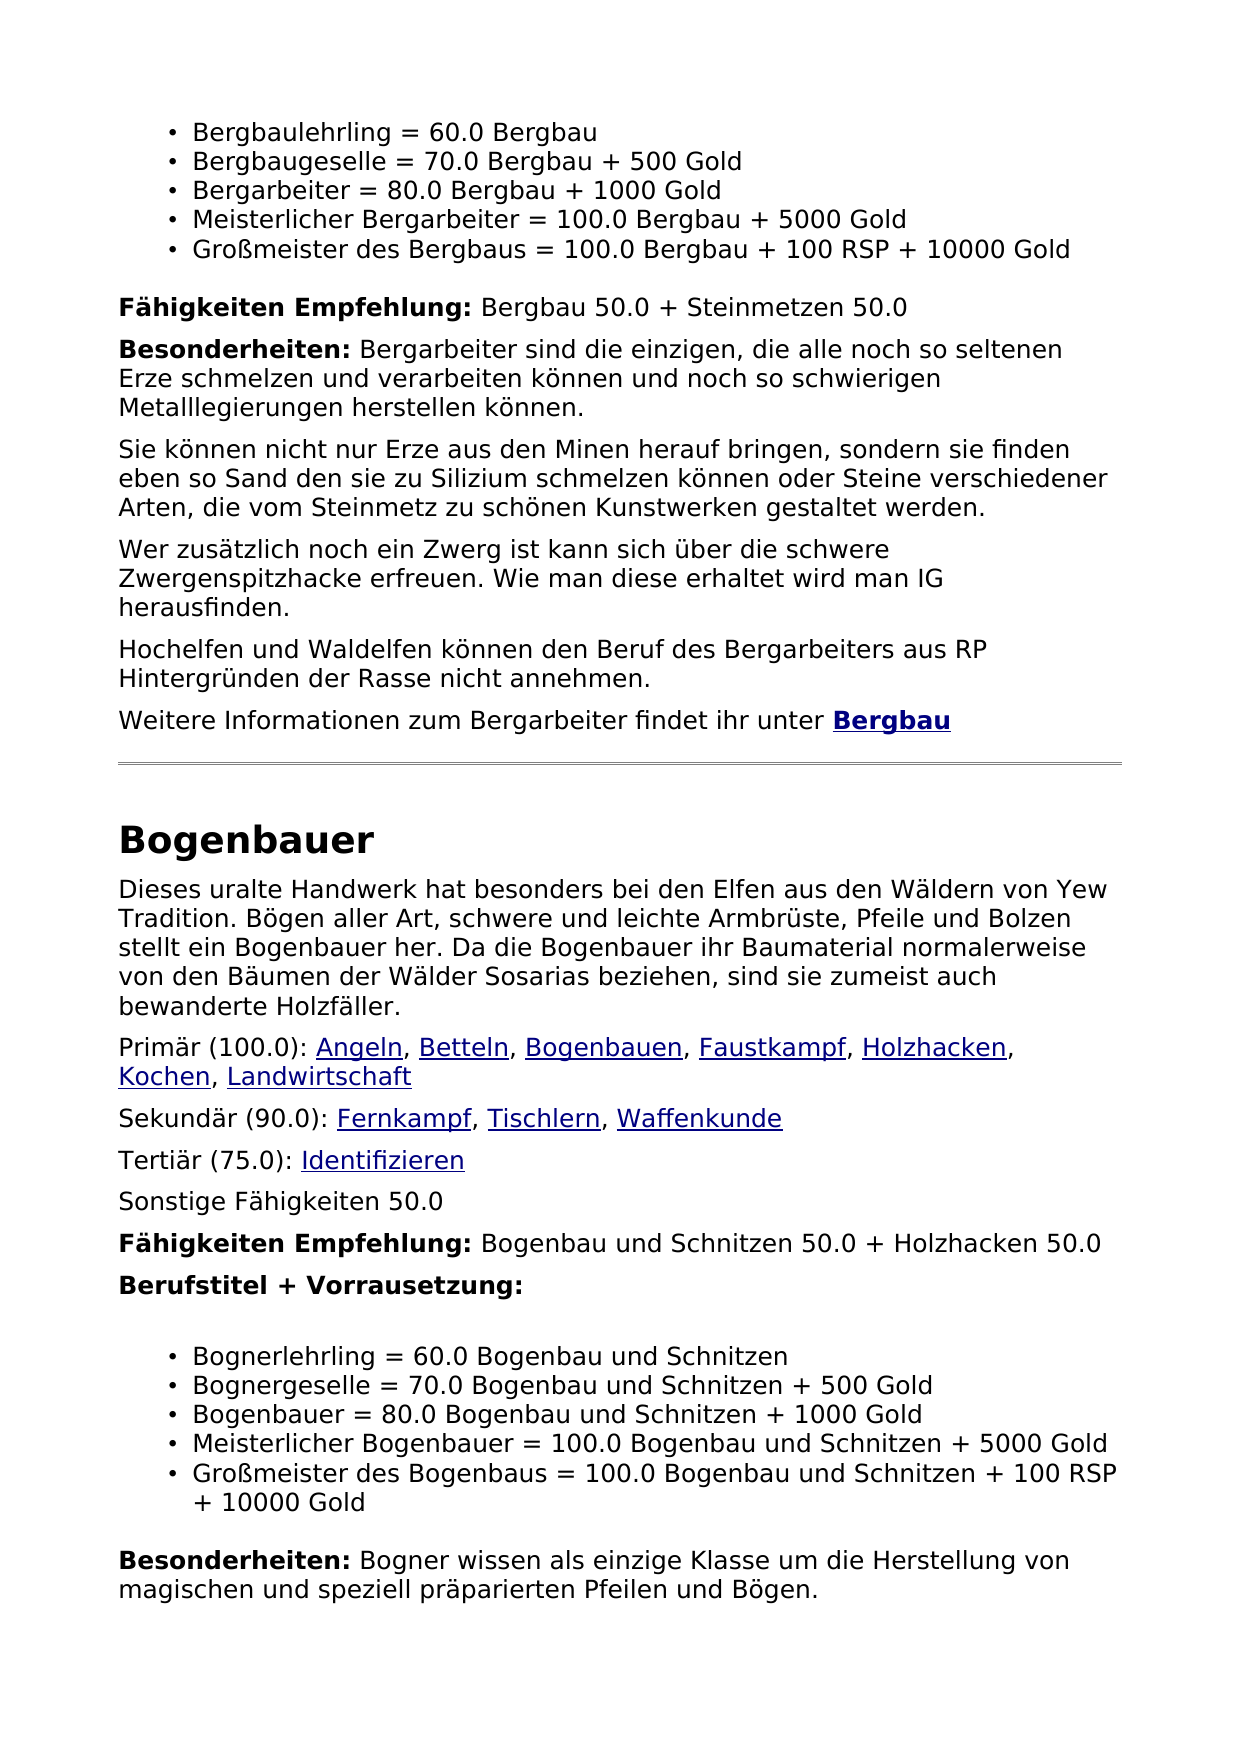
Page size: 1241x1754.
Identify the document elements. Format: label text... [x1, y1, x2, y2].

subtitle Bogenbauer [118, 819, 1122, 863]
list Bergbaugeselle = 70.0 Bergbau + 500 Gold [177, 147, 1122, 176]
list Großmeister des Bergbaus = 100.0 Bergbau + 100 RSP + 10000 Gold [177, 235, 1122, 264]
text Sie können nicht nur Erze aus den Minen herauf bringen, sondern sie finden eben so Sand den sie zu Silizium schmelzen können oder Steine verschiedener Arten, die vom Steinmetz zu schönen Kunstwerken gestaltet werden. [118, 435, 1122, 523]
text Dieses uralte Handwerk hat besonders bei den Elfen aus den Wäldern von Yew Tradition. Bögen aller Art, schwere und leichte Armbrüste, Pfeile und Bolzen stellt ein Bogenbauer her. Da die Bogenbauer ihr Baumaterial normalerweise von den Bäumen der Wälder Sosarias beziehen, sind sie zumeist auch bewanderte Holzfäller. [118, 875, 1122, 1021]
text Fähigkeiten Empfehlung: Bogenbau und Schnitzen 50.0 + Holzhacken 50.0 [118, 1229, 1122, 1258]
text Primär (100.0): Angeln, Betteln, Bogenbauen, Faustkampf, Holzhacken, Kochen, Landwirtschaft [118, 1033, 1122, 1092]
text Wer zusätzlich noch ein Zwerg ist kann sich über die schwere Zwergenspitzhacke erfreuen. Wie man diese erhaltet wird man IG herausfinden. [118, 535, 1122, 623]
list Bognerlehrling = 60.0 Bogenbau und Schnitzen [177, 1342, 1122, 1371]
list Bergarbeiter = 80.0 Bergbau + 1000 Gold [177, 176, 1122, 206]
text Besonderheiten: Bergarbeiter sind die einzigen, die alle noch so seltenen Erze schmelzen und verarbeiten können und noch so schwierigen Metalllegierungen herstellen können. [118, 335, 1122, 423]
text Sonstige Fähigkeiten 50.0 [118, 1188, 1122, 1217]
list Bognergeselle = 70.0 Bogenbau und Schnitzen + 500 Gold [177, 1371, 1122, 1400]
list Bogenbauer = 80.0 Bogenbau und Schnitzen + 1000 Gold [177, 1400, 1122, 1429]
list Großmeister des Bogenbaus = 100.0 Bogenbau und Schnitzen + 100 RSP + 10000 Gold [177, 1459, 1122, 1517]
text Fähigkeiten Empfehlung: Bergbau 50.0 + Steinmetzen 50.0 [118, 293, 1122, 323]
text Berufstitel + Vorrausetzung: [118, 1271, 1122, 1300]
list Meisterlicher Bergarbeiter = 100.0 Bergbau + 5000 Gold [177, 206, 1122, 235]
text Weitere Informationen zum Bergarbeiter findet ihr unter Bergbau [118, 706, 1122, 735]
text Besonderheiten: Bogner wissen als einzige Klasse um die Herstellung von magischen und speziell präparierten Pfeilen und Bögen. [118, 1547, 1122, 1605]
text Tertiär (75.0): Identifizieren [118, 1146, 1122, 1175]
list Bergbaulehrling = 60.0 Bergbau [177, 118, 1122, 147]
text Hochelfen und Waldelfen können den Beruf des Bergarbeiters aus RP Hintergründen der Rasse nicht annehmen. [118, 635, 1122, 693]
list Meisterlicher Bogenbauer = 100.0 Bogenbau und Schnitzen + 5000 Gold [177, 1429, 1122, 1459]
text Sekundär (90.0): Fernkampf, Tischlern, Waffenkunde [118, 1104, 1122, 1133]
